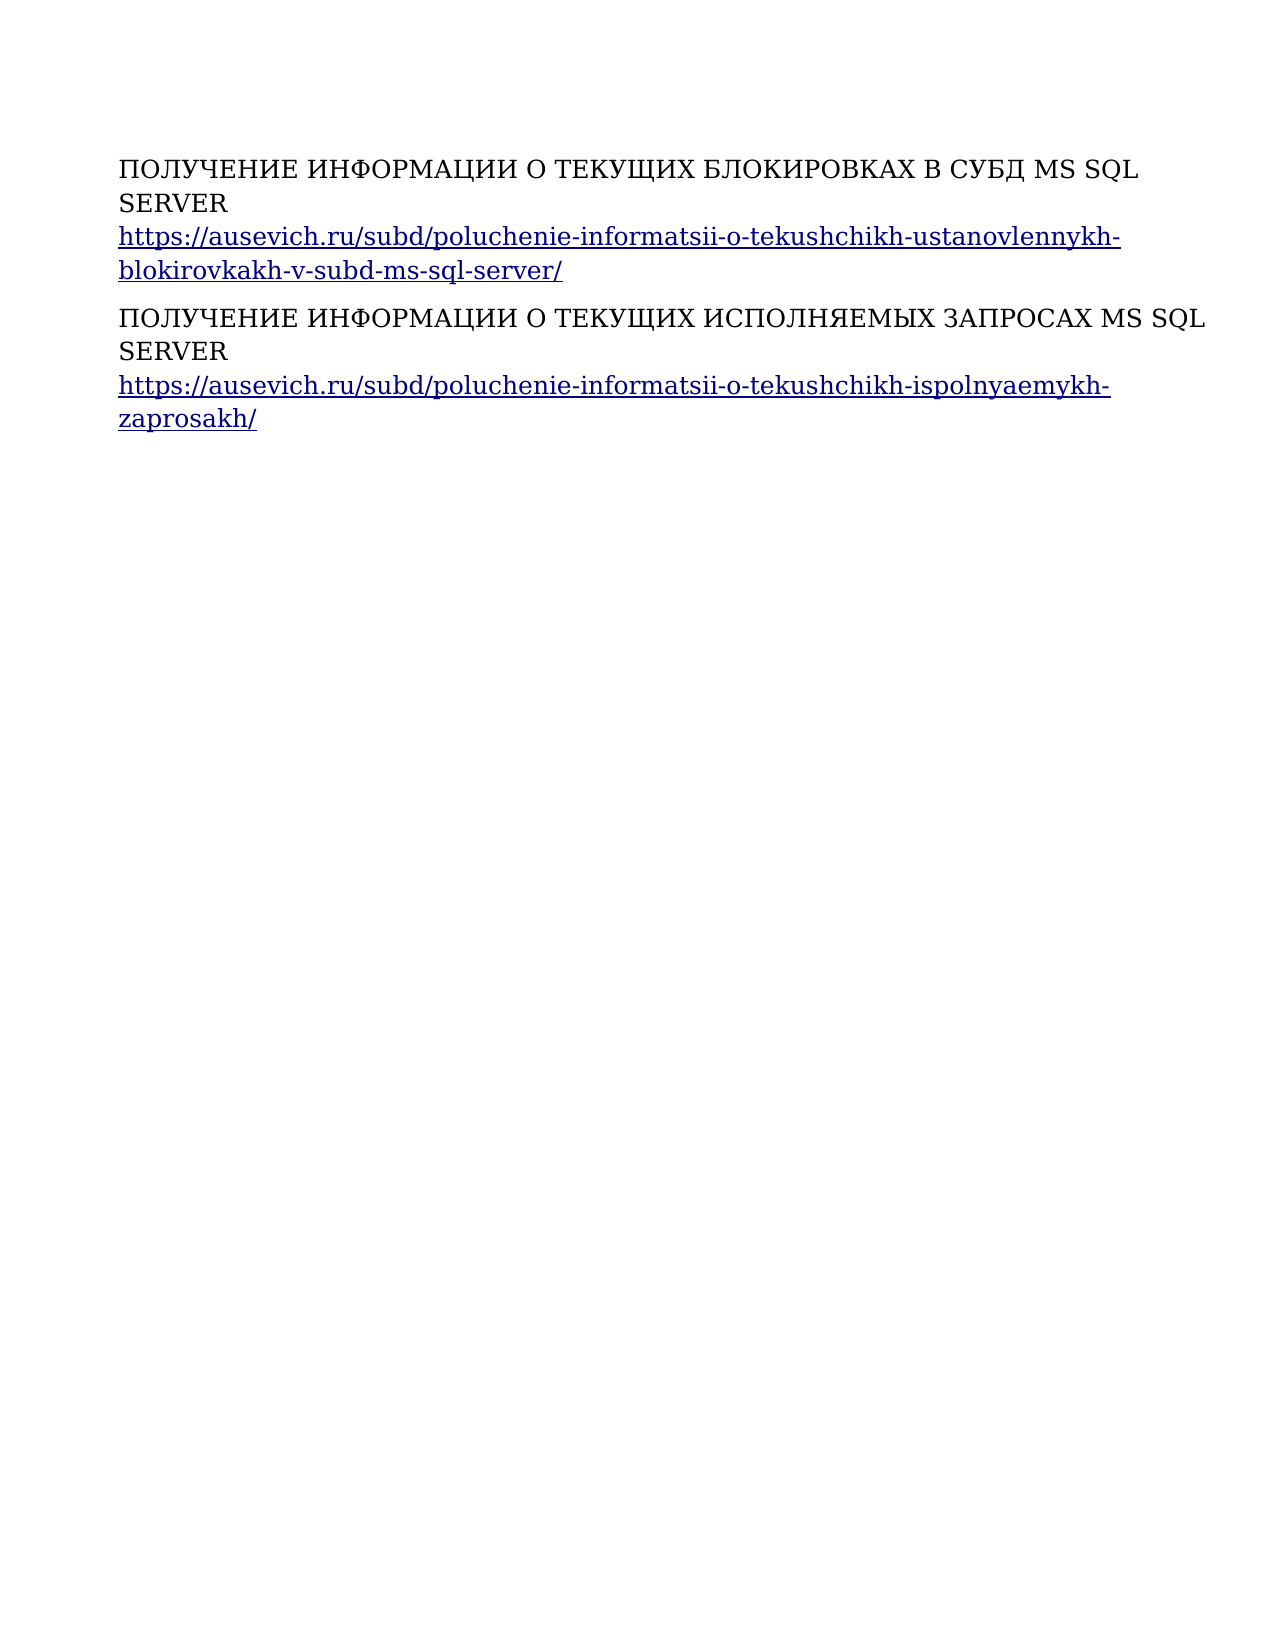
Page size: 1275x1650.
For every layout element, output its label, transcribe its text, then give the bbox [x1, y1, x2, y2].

text ПОЛУЧЕНИЕ ИНФОРМАЦИИ О ТЕКУЩИХ БЛОКИРОВКАХ В СУБД MS SQL SERVER https://ausevich.ru/subd/poluchenie-informatsii-o-tekushchikh-ustanovlennykh-blokirovkakh-v-subd-ms-sql-server/ [118, 155, 1216, 285]
text ПОЛУЧЕНИЕ ИНФОРМАЦИИ О ТЕКУЩИХ ИСПОЛНЯЕМЫХ ЗАПРОСАХ MS SQL SERVER https://ausevich.ru/subd/poluchenie-informatsii-o-tekushchikh-ispolnyaemykh-zaprosakh/ [118, 304, 1216, 434]
